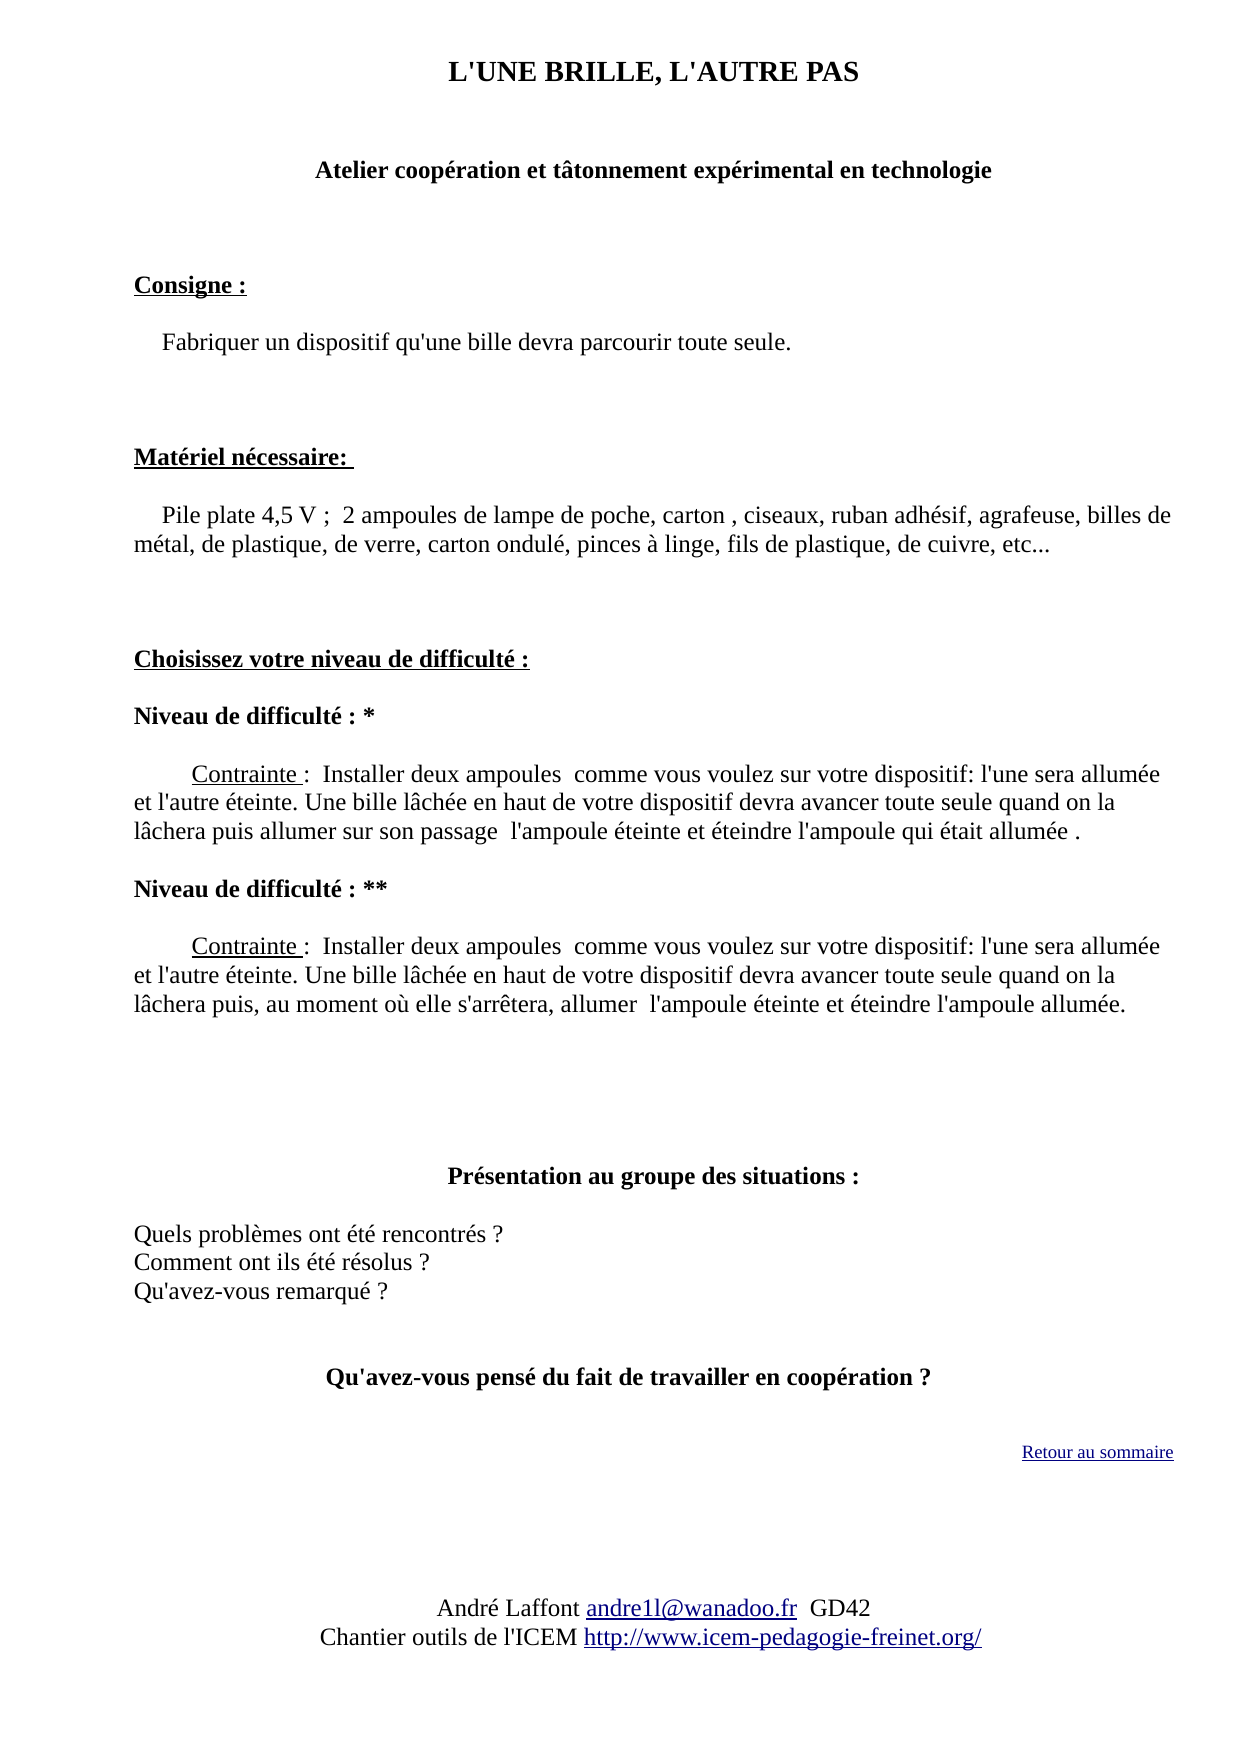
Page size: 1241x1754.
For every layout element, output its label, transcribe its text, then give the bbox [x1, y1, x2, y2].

text Présentation au groupe des situations : [133, 1161, 1173, 1190]
text Contrainte : Installer deux ampoules comme vous voulez sur votre dispositif: l'une sera allumée et l'autre éteinte. Une bille lâchée en haut de votre dispositif devra avancer toute seule quand on la lâchera puis allumer sur son passage l'ampoule éteinte et éteindre l'ampoule qui était allumée . [133, 759, 1173, 845]
text Comment ont ils été résolus ? [133, 1247, 1173, 1276]
text Qu'avez-vous remarqué ? [133, 1276, 1173, 1305]
text Retour au sommaire [133, 1441, 1173, 1463]
text Niveau de difficulté : ** [133, 874, 1173, 902]
text Qu'avez-vous pensé du fait de travailler en coopération ? [133, 1362, 1173, 1391]
text Matériel nécessaire: [133, 442, 1173, 471]
text Pile plate 4,5 V ; 2 ampoules de lampe de poche, carton , ciseaux, ruban adhésif, agrafeuse, billes de métal, de plastique, de verre, carton ondulé, pinces à linge, fils de plastique, de cuivre, etc... [133, 500, 1173, 557]
text Consigne : [133, 270, 1173, 299]
text Choisissez votre niveau de difficulté : [133, 644, 1173, 672]
text Quels problèmes ont été rencontrés ? [133, 1219, 1173, 1247]
text Fabriquer un dispositif qu'une bille devra parcourir toute seule. [133, 327, 1173, 356]
text Atelier coopération et tâtonnement expérimental en technologie [133, 155, 1173, 184]
text Niveau de difficulté : * [133, 701, 1173, 730]
text Contrainte : Installer deux ampoules comme vous voulez sur votre dispositif: l'une sera allumée et l'autre éteinte. Une bille lâchée en haut de votre dispositif devra avancer toute seule quand on la lâchera puis, au moment où elle s'arrêtera, allumer l'ampoule éteinte et éteindre l'ampoule allumée. [133, 931, 1173, 1017]
text L'UNE BRILLE, L'AUTRE PAS [133, 54, 1173, 88]
